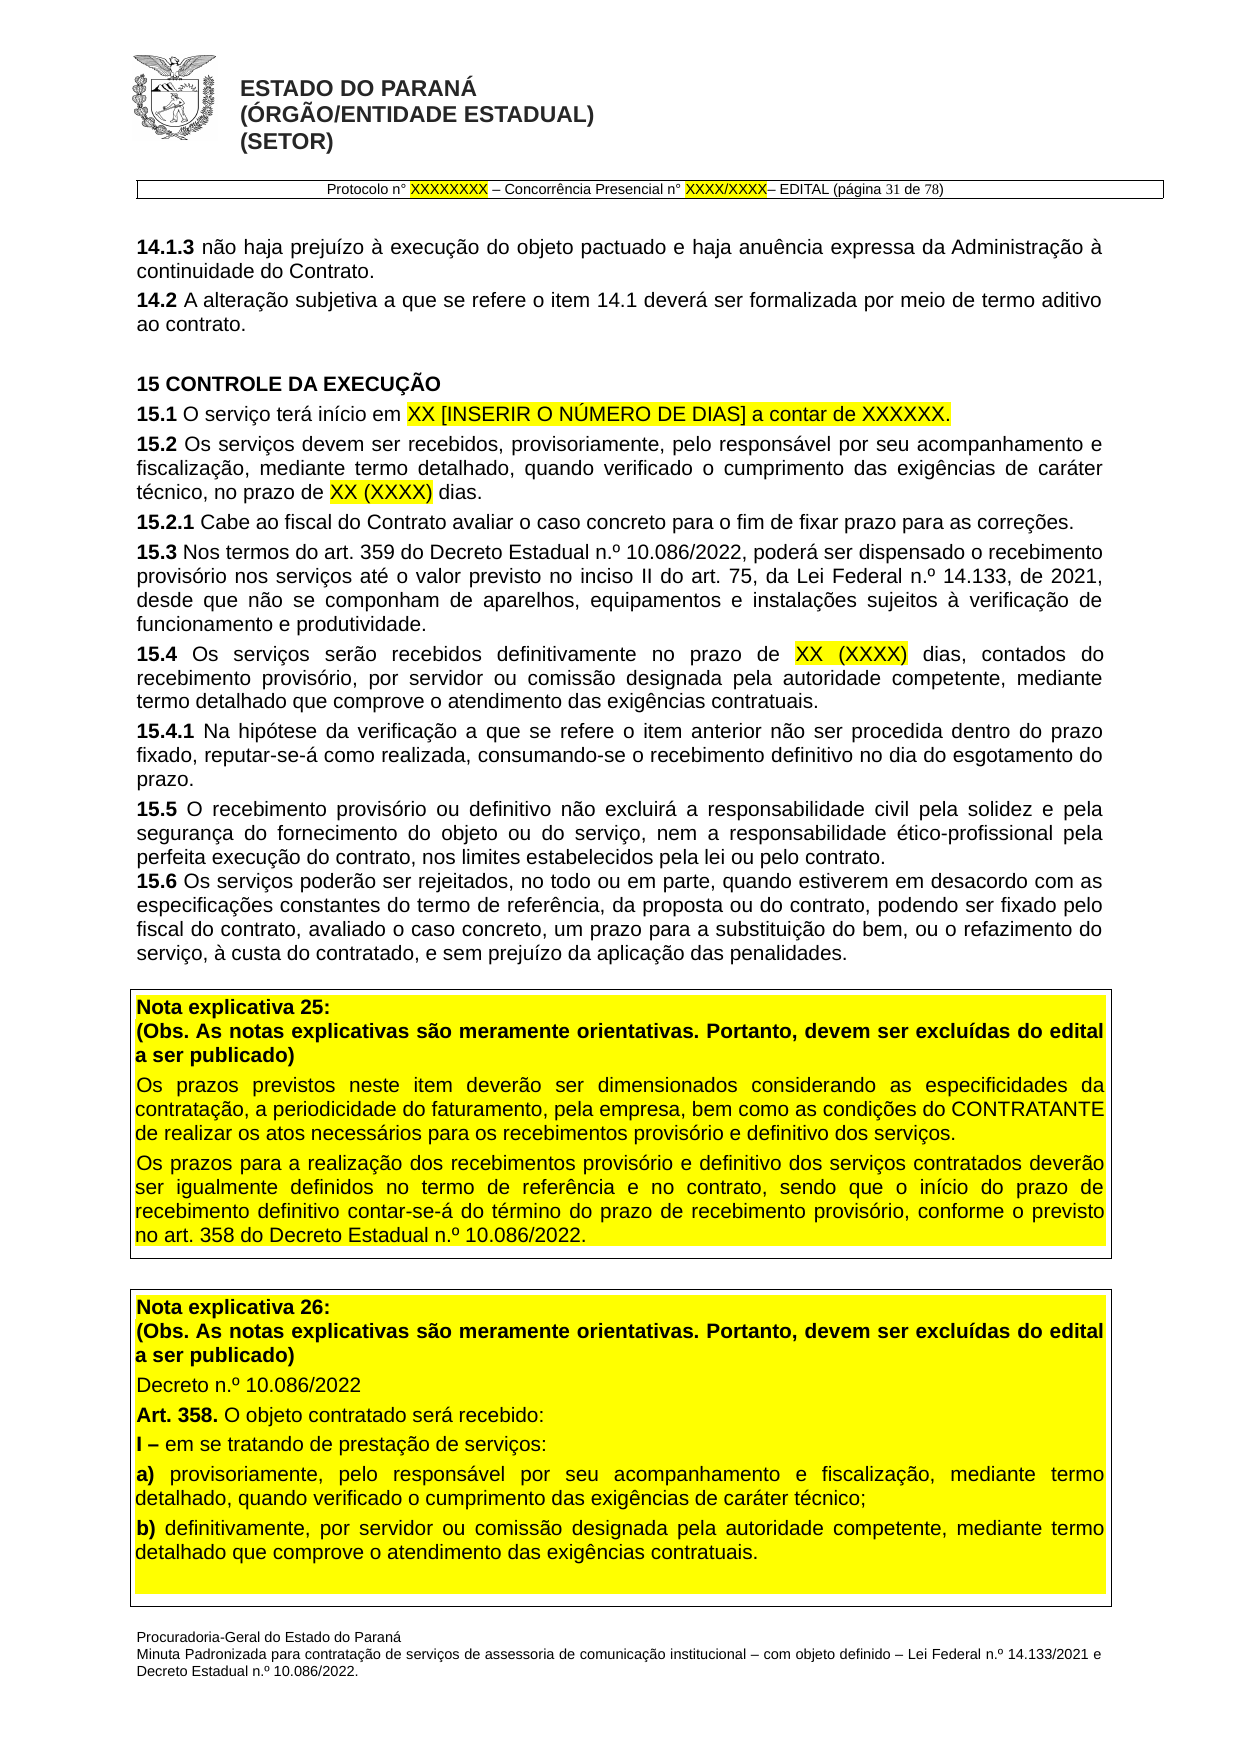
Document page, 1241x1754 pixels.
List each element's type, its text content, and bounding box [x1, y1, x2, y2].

text 15.4.1 Na hipótese da verificação a que se refere o item anterior não ser procedida dentro do prazo fixado, reputar-se-á como realizada, consumando-se o recebimento definitivo no dia do esgotamento do prazo. [136, 719, 1104, 791]
text 15.1 O serviço terá início em XX [INSERIR O NÚMERO DE DIAS] a contar de XXXXXX. [136, 402, 1104, 426]
table_header Nota explicativa 25: (Obs. As notas explicativas são meramente orientativas. Portanto, devem ser excluídas do edital a ser publicado) Os prazos previstos neste item deverão ser dimensionados considerando as especificidades da contratação, a periodicidade do faturamento, pela empresa, bem como as condições do CONTRATANTE de realizar os atos necessários para os recebimentos provisório e definitivo dos serviços. Os prazos para a realização dos recebimentos provisório e definitivo dos serviços contratados deverão ser igualmente definidos no termo de referência e no contrato, sendo que o início do prazo de recebimento definitivo contar-se-á do término do prazo de recebimento provisório, conforme o previsto no art. 358 do Decreto Estadual n.º 10.086/2022. [131, 990, 1111, 1258]
text 15.2.1 Cabe ao fiscal do Contrato avaliar o caso concreto para o fim de fixar prazo para as correções. [136, 510, 1104, 534]
text 15.5 O recebimento provisório ou definitivo não excluirá a responsabilidade civil pela solidez e pela segurança do fornecimento do objeto ou do serviço, nem a responsabilidade ético-profissional pela perfeita execução do contrato, nos limites estabelecidos pela lei ou pelo contrato. [136, 797, 1104, 869]
text 15.3 Nos termos do art. 359 do Decreto Estadual n.º 10.086/2022, poderá ser dispensado o recebimento provisório nos serviços até o valor previsto no inciso II do art. 75, da Lei Federal n.º 14.133, de 2021, desde que não se componham de aparelhos, equipamentos e instalações sujeitos à verificação de funcionamento e produtividade. [136, 539, 1104, 635]
text 15.6 Os serviços poderão ser rejeitados, no todo ou em parte, quando estiverem em desacordo com as especificações constantes do termo de referência, da proposta ou do contrato, podendo ser fixado pelo fiscal do contrato, avaliado o caso concreto, um prazo para a substituição do bem, ou o refazimento do serviço, à custa do contratado, e sem prejuízo da aplicação das penalidades. [136, 869, 1104, 965]
table_header Nota explicativa 26: (Obs. As notas explicativas são meramente orientativas. Portanto, devem ser excluídas do edital a ser publicado) Decreto n.º 10.086/2022 Art. 358. O objeto contratado será recebido: I – em se tratando de prestação de serviços: a) provisoriamente, pelo responsável por seu acompanhamento e fiscalização, mediante termo detalhado, quando verificado o cumprimento das exigências de caráter técnico; b) definitivamente, por servidor ou comissão designada pela autoridade competente, mediante termo detalhado que comprove o atendimento das exigências contratuais. [131, 1290, 1111, 1606]
picture [131, 54, 218, 141]
text 15.4 Os serviços serão recebidos definitivamente no prazo de XX (XXXX) dias, contados do recebimento provisório, por servidor ou comissão designada pela autoridade competente, mediante termo detalhado que comprove o atendimento das exigências contratuais. [136, 641, 1104, 713]
text 14.2 A alteração subjetiva a que se refere o item 14.1 deverá ser formalizada por meio de termo aditivo ao contrato. [136, 288, 1104, 336]
text 14.1.3 não haja prejuízo à execução do objeto pactuado e haja anuência expressa da Administração à continuidade do Contrato. [136, 234, 1104, 282]
text 15 CONTROLE DA EXECUÇÃO [136, 372, 1104, 396]
text 15.2 Os serviços devem ser recebidos, provisoriamente, pelo responsável por seu acompanhamento e fiscalização, mediante termo detalhado, quando verificado o cumprimento das exigências de caráter técnico, no prazo de XX (XXXX) dias. [136, 432, 1104, 504]
